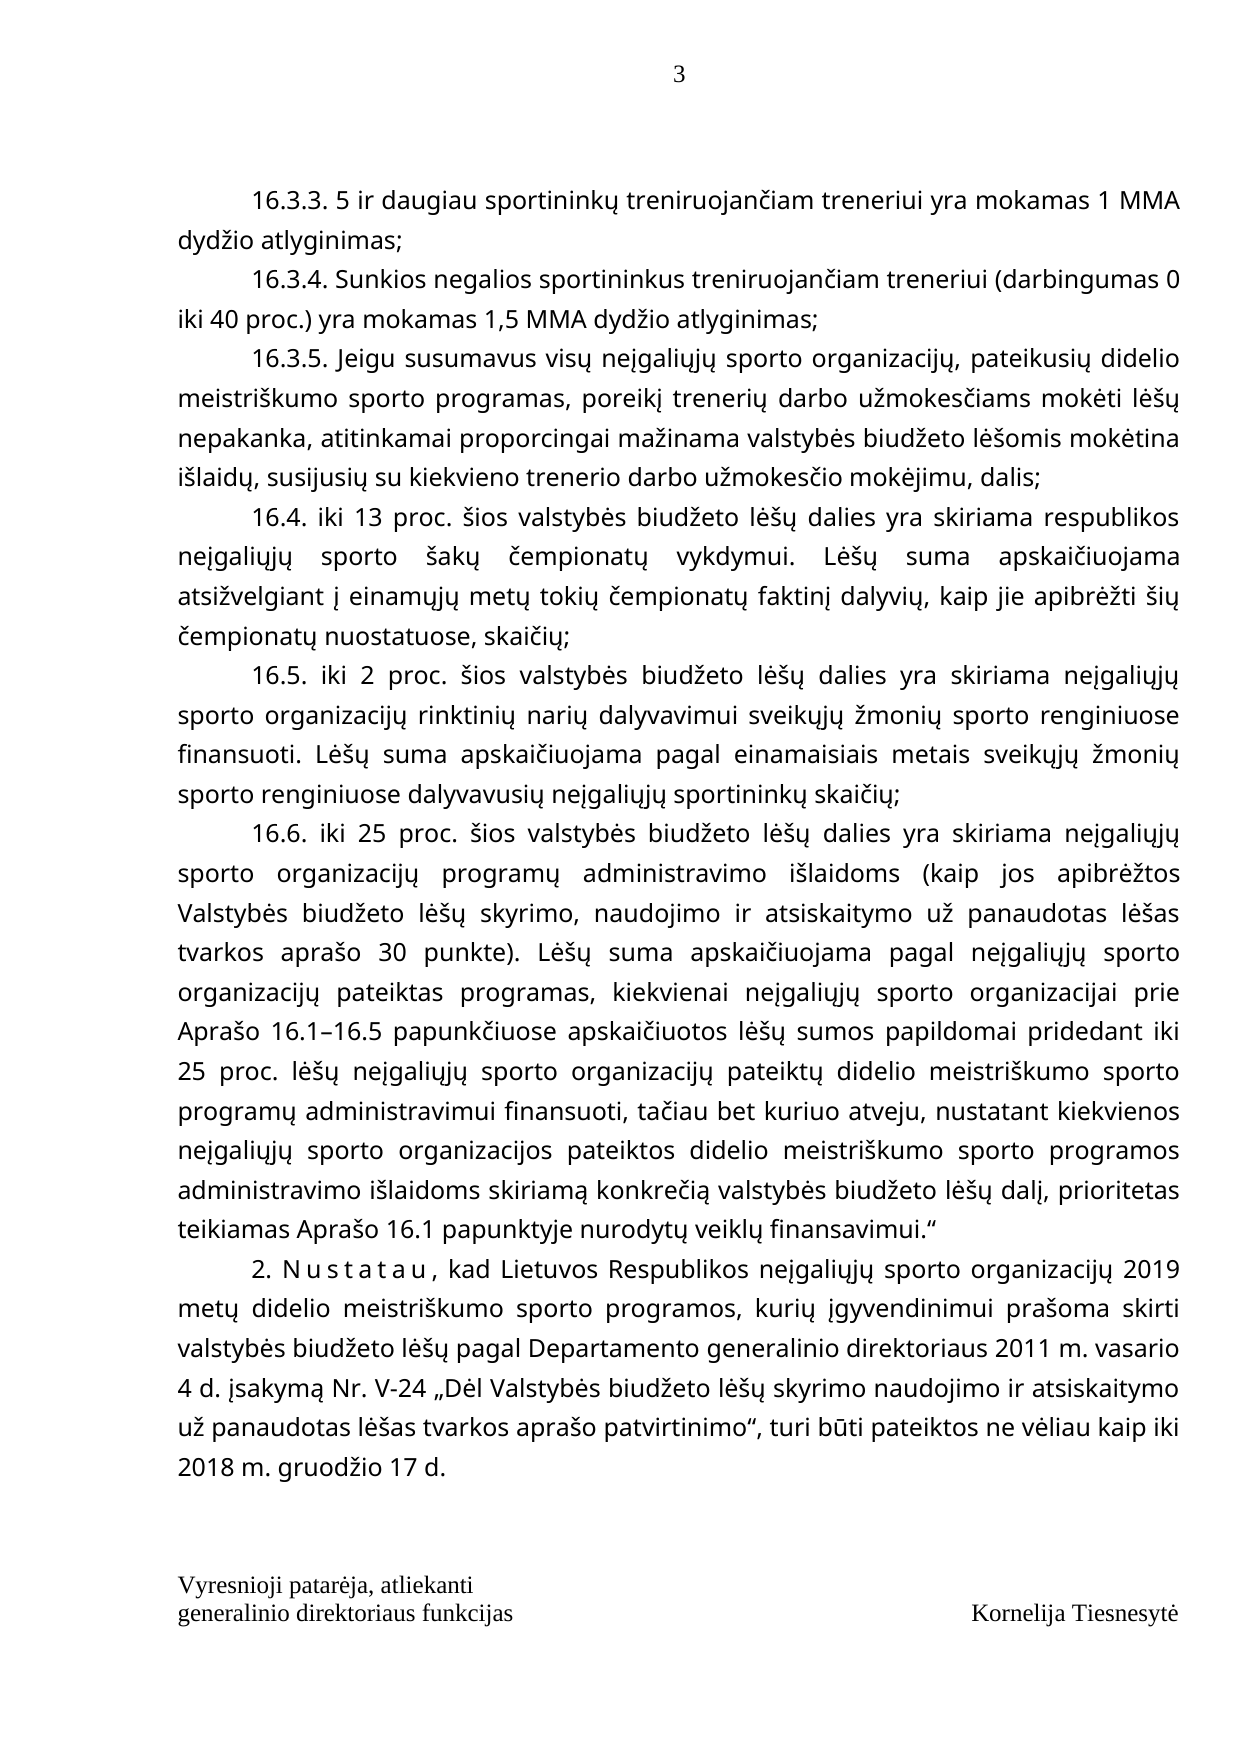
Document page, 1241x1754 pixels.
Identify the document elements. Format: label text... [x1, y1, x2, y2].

text 16.3.5. Jeigu susumavus visų neįgaliųjų sporto organizacijų, pateikusių didelio meistriškumo sporto programas, poreikį trenerių darbo užmokesčiams mokėti lėšų nepakanka, atitinkamai proporcingai mažinama valstybės biudžeto lėšomis mokėtina išlaidų, susijusių su kiekvieno trenerio darbo užmokesčio mokėjimu, dalis; [177, 336, 1181, 494]
text 16.3.3. 5 ir daugiau sportininkų treniruojančiam treneriui yra mokamas 1 MMA dydžio atlyginimas; [177, 177, 1181, 256]
text 16.5. iki 2 proc. šios valstybės biudžeto lėšų dalies yra skiriama neįgaliųjų sporto organizacijų rinktinių narių dalyvavimui sveikųjų žmonių sporto renginiuose finansuoti. Lėšų suma apskaičiuojama pagal einamaisiais metais sveikųjų žmonių sporto renginiuose dalyvavusių neįgaliųjų sportininkų skaičių; [177, 652, 1181, 811]
text 2. Nustatau, kad Lietuvos Respublikos neįgaliųjų sporto organizacijų 2019 metų didelio meistriškumo sporto programos, kurių įgyvendinimui prašoma skirti valstybės biudžeto lėšų pagal Departamento generalinio direktoriaus 2011 m. vasario 4 d. įsakymą Nr. V-24 „Dėl Valstybės biudžeto lėšų skyrimo naudojimo ir atsiskaitymo už panaudotas lėšas tvarkos aprašo patvirtinimo“, turi būti pateiktos ne vėliau kaip iki 2018 m. gruodžio 17 d. [177, 1246, 1181, 1483]
text 16.4. iki 13 proc. šios valstybės biudžeto lėšų dalies yra skiriama respublikos neįgaliųjų sporto šakų čempionatų vykdymui. Lėšų suma apskaičiuojama atsižvelgiant į einamųjų metų tokių čempionatų faktinį dalyvių, kaip jie apibrėžti šių čempionatų nuostatuose, skaičių; [177, 494, 1181, 652]
text generalinio direktoriaus funkcijas Kornelija Tiesnesytė [177, 1598, 1181, 1627]
text 16.6. iki 25 proc. šios valstybės biudžeto lėšų dalies yra skiriama neįgaliųjų sporto organizacijų programų administravimo išlaidoms (kaip jos apibrėžtos Valstybės biudžeto lėšų skyrimo, naudojimo ir atsiskaitymo už panaudotas lėšas tvarkos aprašo 30 punkte). Lėšų suma apskaičiuojama pagal neįgaliųjų sporto organizacijų pateiktas programas, kiekvienai neįgaliųjų sporto organizacijai prie Aprašo 16.1–16.5 papunkčiuose apskaičiuotos lėšų sumos papildomai pridedant iki 25 proc. lėšų neįgaliųjų sporto organizacijų pateiktų didelio meistriškumo sporto programų administravimui finansuoti, tačiau bet kuriuo atveju, nustatant kiekvienos neįgaliųjų sporto organizacijos pateiktos didelio meistriškumo sporto programos administravimo išlaidoms skiriamą konkrečią valstybės biudžeto lėšų dalį, prioritetas teikiamas Aprašo 16.1 papunktyje nurodytų veiklų finansavimui.“ [177, 811, 1181, 1246]
text Vyresnioji patarėja, atliekanti [177, 1570, 1181, 1598]
text 16.3.4. Sunkios negalios sportininkus treniruojančiam treneriui (darbingumas 0 iki 40 proc.) yra mokamas 1,5 MMA dydžio atlyginimas; [177, 256, 1181, 336]
